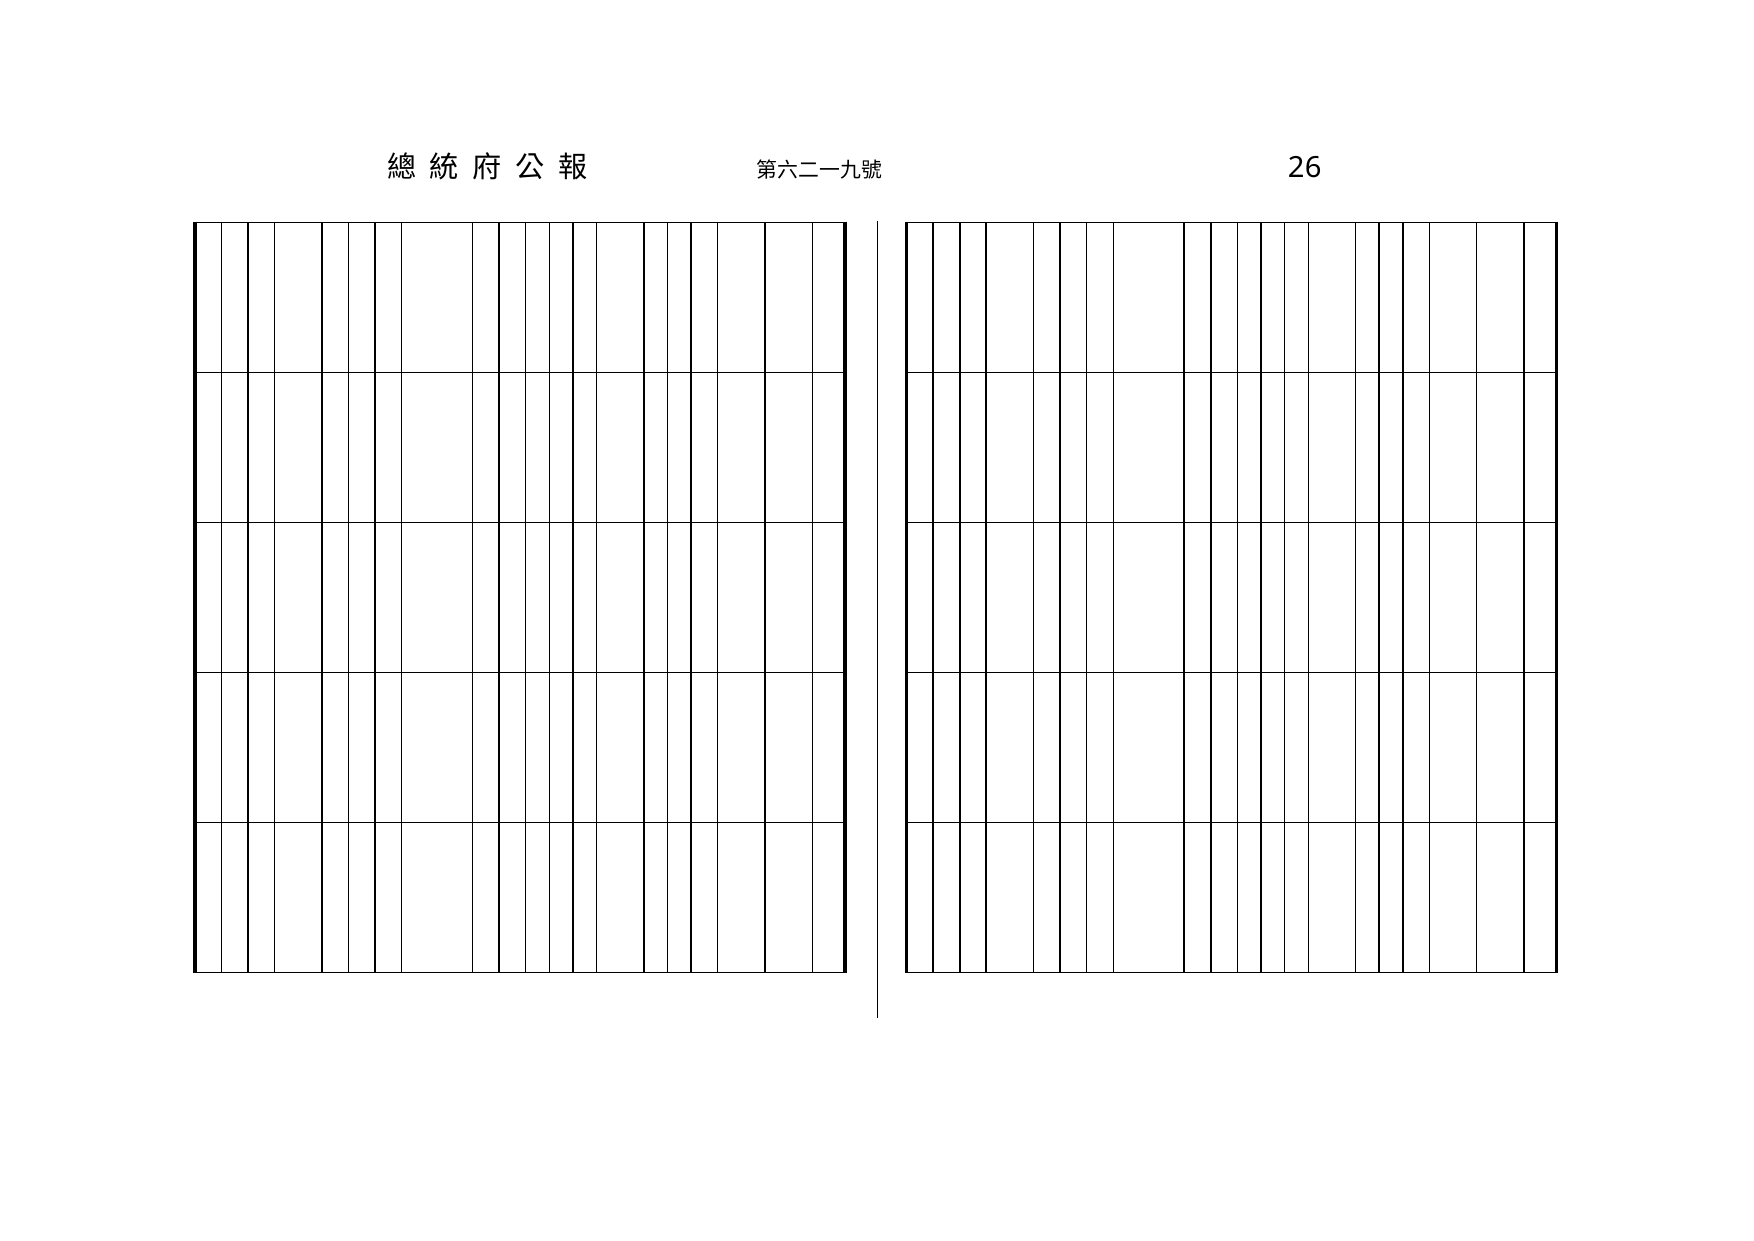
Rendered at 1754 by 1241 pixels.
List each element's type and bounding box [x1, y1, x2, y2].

table_cell [526, 673, 549, 822]
table_cell [1087, 523, 1113, 672]
table_cell [1238, 223, 1260, 372]
table_cell [1453, 223, 1476, 372]
table_cell [249, 373, 274, 522]
table_cell [473, 223, 498, 372]
table_cell [197, 673, 221, 822]
table_cell [1500, 823, 1523, 972]
table_cell [425, 373, 449, 522]
table_cell [645, 523, 667, 672]
table_cell [376, 223, 401, 372]
table_cell [692, 673, 717, 822]
table_cell [1010, 823, 1033, 972]
table_cell [1500, 373, 1523, 522]
table_cell [1161, 223, 1183, 372]
table_cell [402, 673, 425, 822]
table_cell [987, 373, 1010, 522]
table_cell [376, 523, 401, 672]
table_cell [741, 823, 764, 972]
table_cell [222, 823, 247, 972]
table_cell [550, 523, 572, 672]
table_cell [1285, 223, 1308, 372]
table_cell [987, 223, 1010, 372]
table_cell [1034, 673, 1059, 822]
table_cell [1477, 373, 1500, 522]
table_cell [934, 673, 959, 822]
table_cell [500, 223, 525, 372]
table_cell [668, 223, 690, 372]
table_cell [1453, 823, 1476, 972]
table_cell [473, 523, 498, 672]
table_cell [249, 223, 274, 372]
table_cell [197, 823, 221, 972]
table_cell [1161, 373, 1183, 522]
table_cell [620, 373, 643, 522]
table_cell [1477, 673, 1500, 822]
table_cell [402, 373, 425, 522]
table_cell [550, 223, 572, 372]
table_cell [1137, 523, 1161, 672]
table_cell [402, 523, 425, 672]
table_cell [789, 823, 812, 972]
table_cell [741, 673, 764, 822]
table_cell [526, 373, 549, 522]
table_cell [1477, 823, 1500, 972]
table_cell [692, 523, 717, 672]
table_cell [1212, 223, 1237, 372]
table_cell [1137, 673, 1161, 822]
table_cell [1332, 373, 1355, 522]
table_cell [1034, 823, 1059, 972]
table_cell [473, 373, 498, 522]
table_cell [645, 823, 667, 972]
table_cell [349, 523, 374, 672]
table_cell [1525, 673, 1555, 822]
table_cell [1525, 373, 1555, 522]
table_cell [249, 823, 274, 972]
table_cell [620, 673, 643, 822]
table_cell [1212, 523, 1237, 672]
table_cell [597, 823, 620, 972]
table_cell [1185, 823, 1210, 972]
table_cell [1161, 823, 1183, 972]
table_cell [789, 673, 812, 822]
table_cell [298, 823, 321, 972]
table_cell [1061, 523, 1086, 672]
table_cell [1061, 373, 1086, 522]
table_cell [961, 373, 985, 522]
table_cell [597, 673, 620, 822]
table_cell [1285, 523, 1308, 672]
table_cell [1500, 673, 1523, 822]
table_cell [1285, 823, 1308, 972]
table_cell [1380, 823, 1402, 972]
table_cell [1114, 223, 1137, 372]
table_cell [1185, 673, 1210, 822]
table_cell [718, 823, 741, 972]
table_cell [908, 523, 932, 672]
table_cell [323, 823, 348, 972]
table_cell [298, 523, 321, 672]
table_cell [298, 223, 321, 372]
table_cell [425, 823, 449, 972]
table_cell [1034, 373, 1059, 522]
table_cell [1114, 523, 1137, 672]
table_cell [1356, 223, 1378, 372]
table_cell [1262, 373, 1284, 522]
table_cell [197, 223, 221, 372]
table_cell [1262, 523, 1284, 672]
table_cell [526, 823, 549, 972]
table_cell [1034, 223, 1059, 372]
table_cell [473, 673, 498, 822]
table_cell [1332, 673, 1355, 822]
table_cell [766, 373, 789, 522]
table_cell [197, 523, 221, 672]
table_cell [1525, 523, 1555, 672]
table_cell [692, 823, 717, 972]
table_cell [1087, 823, 1113, 972]
table_cell [323, 673, 348, 822]
table_cell [1238, 373, 1260, 522]
table_cell [1137, 373, 1161, 522]
table_cell [1137, 223, 1161, 372]
table_cell [249, 523, 274, 672]
table_cell [1238, 523, 1260, 672]
table_cell [1185, 373, 1210, 522]
table_cell [1500, 523, 1523, 672]
table_cell [1010, 223, 1033, 372]
table_cell [813, 523, 843, 672]
table_cell [349, 673, 374, 822]
table_cell [1087, 373, 1113, 522]
table_cell [813, 673, 843, 822]
table_cell [934, 373, 959, 522]
table_cell [449, 373, 472, 522]
table_cell [1061, 823, 1086, 972]
table_cell [961, 223, 985, 372]
table_cell [1430, 223, 1453, 372]
table_cell [597, 373, 620, 522]
table_cell [789, 523, 812, 672]
table_cell [1285, 373, 1308, 522]
table_cell [1525, 823, 1555, 972]
table_cell [1430, 523, 1453, 672]
table_cell [908, 823, 932, 972]
table_cell [1525, 223, 1555, 372]
table_cell [987, 823, 1010, 972]
table_cell [500, 823, 525, 972]
table_cell [668, 673, 690, 822]
table_cell [500, 673, 525, 822]
table_cell [500, 373, 525, 522]
table_cell [1404, 823, 1429, 972]
table_cell [620, 823, 643, 972]
table_cell [526, 223, 549, 372]
table_cell [1309, 223, 1332, 372]
table_cell [574, 823, 596, 972]
table_cell [908, 673, 932, 822]
table_cell [1262, 823, 1284, 972]
table_cell [1185, 523, 1210, 672]
table_cell [425, 223, 449, 372]
table_cell [323, 523, 348, 672]
table_cell [1380, 223, 1402, 372]
table_cell [1212, 373, 1237, 522]
table_cell [766, 823, 789, 972]
table_cell [1087, 673, 1113, 822]
table_cell [645, 673, 667, 822]
table_cell [1262, 673, 1284, 822]
table_cell [692, 223, 717, 372]
table_cell [1404, 673, 1429, 822]
table_cell [1453, 673, 1476, 822]
table_cell [449, 223, 472, 372]
table_cell [1332, 223, 1355, 372]
table_cell [449, 523, 472, 672]
table_cell [813, 823, 843, 972]
table_cell [766, 523, 789, 672]
table_cell [668, 823, 690, 972]
table_cell [1380, 373, 1402, 522]
table_cell [1212, 823, 1237, 972]
table_cell [668, 373, 690, 522]
table_cell [275, 823, 298, 972]
table_cell [718, 373, 741, 522]
table_cell [249, 673, 274, 822]
table_cell [934, 523, 959, 672]
table_cell [402, 823, 425, 972]
table_cell [449, 673, 472, 822]
table_cell [574, 523, 596, 672]
table_cell [275, 523, 298, 672]
table_cell [376, 673, 401, 822]
table_cell [1010, 523, 1033, 672]
table_cell [813, 223, 843, 372]
table_cell [1332, 523, 1355, 672]
table_cell [908, 223, 932, 372]
table_cell [349, 223, 374, 372]
table_cell [550, 823, 572, 972]
table_cell [1212, 673, 1237, 822]
table_cell [597, 523, 620, 672]
table_cell [1309, 373, 1332, 522]
table_cell [1114, 823, 1137, 972]
table_cell [908, 373, 932, 522]
table_cell [1137, 823, 1161, 972]
table_cell [1430, 373, 1453, 522]
table_cell [323, 223, 348, 372]
table_cell [323, 373, 348, 522]
table_cell [500, 523, 525, 672]
table_cell [597, 223, 620, 372]
table_cell [1262, 223, 1284, 372]
table_cell [1114, 373, 1137, 522]
table_cell [574, 223, 596, 372]
table_cell [425, 673, 449, 822]
table_cell [1404, 373, 1429, 522]
table_cell [222, 373, 247, 522]
table_cell [1380, 673, 1402, 822]
table_cell [449, 823, 472, 972]
table_cell [961, 523, 985, 672]
table_cell [275, 673, 298, 822]
table_cell [526, 523, 549, 672]
table_cell [1309, 823, 1332, 972]
table_cell [376, 373, 401, 522]
table_cell [1356, 373, 1378, 522]
table_cell [550, 673, 572, 822]
table_cell [275, 223, 298, 372]
table_cell [425, 523, 449, 672]
table_cell [1477, 523, 1500, 672]
table_cell [298, 373, 321, 522]
table_cell [1185, 223, 1210, 372]
table_cell [645, 373, 667, 522]
table_cell [1404, 523, 1429, 672]
table_cell [1453, 373, 1476, 522]
table_cell [1477, 223, 1500, 372]
table_cell [574, 373, 596, 522]
table_cell [1309, 523, 1332, 672]
table_cell [718, 523, 741, 672]
table_cell [987, 673, 1010, 822]
table_cell [298, 673, 321, 822]
table_cell [1238, 823, 1260, 972]
table_cell [645, 223, 667, 372]
table_cell [1161, 523, 1183, 672]
table_cell [741, 373, 764, 522]
table_cell [1380, 523, 1402, 672]
table_cell [222, 523, 247, 672]
table_cell [197, 373, 221, 522]
table_cell [1238, 673, 1260, 822]
table_cell [1061, 223, 1086, 372]
table_cell [620, 523, 643, 672]
table_cell [1010, 373, 1033, 522]
table_cell [473, 823, 498, 972]
table_cell [222, 223, 247, 372]
table_cell [1430, 673, 1453, 822]
table_cell [620, 223, 643, 372]
table_cell [961, 673, 985, 822]
table_cell [766, 223, 789, 372]
table_cell [934, 823, 959, 972]
table_cell [1430, 823, 1453, 972]
table_cell [1356, 673, 1378, 822]
table_cell [1309, 673, 1332, 822]
table_cell [349, 823, 374, 972]
table_cell [1332, 823, 1355, 972]
table_cell [1087, 223, 1113, 372]
table_cell [813, 373, 843, 522]
table_cell [1356, 523, 1378, 672]
table_cell [692, 373, 717, 522]
table_cell [550, 373, 572, 522]
table_cell [741, 223, 764, 372]
table_cell [1034, 523, 1059, 672]
table_cell [789, 223, 812, 372]
table_cell [961, 823, 985, 972]
table_cell [1404, 223, 1429, 372]
table_cell [1061, 673, 1086, 822]
table_cell [718, 223, 741, 372]
table_cell [1500, 223, 1523, 372]
table_cell [1114, 673, 1137, 822]
table_cell [1161, 673, 1183, 822]
table_cell [1453, 523, 1476, 672]
table_cell [1010, 673, 1033, 822]
table_cell [766, 673, 789, 822]
table_cell [349, 373, 374, 522]
table_cell [574, 673, 596, 822]
table_cell [718, 673, 741, 822]
table_cell [987, 523, 1010, 672]
table_cell [1356, 823, 1378, 972]
table_cell [668, 523, 690, 672]
table_cell [222, 673, 247, 822]
table_cell [376, 823, 401, 972]
table_cell [402, 223, 425, 372]
table_cell [934, 223, 959, 372]
table_cell [1285, 673, 1308, 822]
table_cell [275, 373, 298, 522]
table_cell [789, 373, 812, 522]
table_cell [741, 523, 764, 672]
